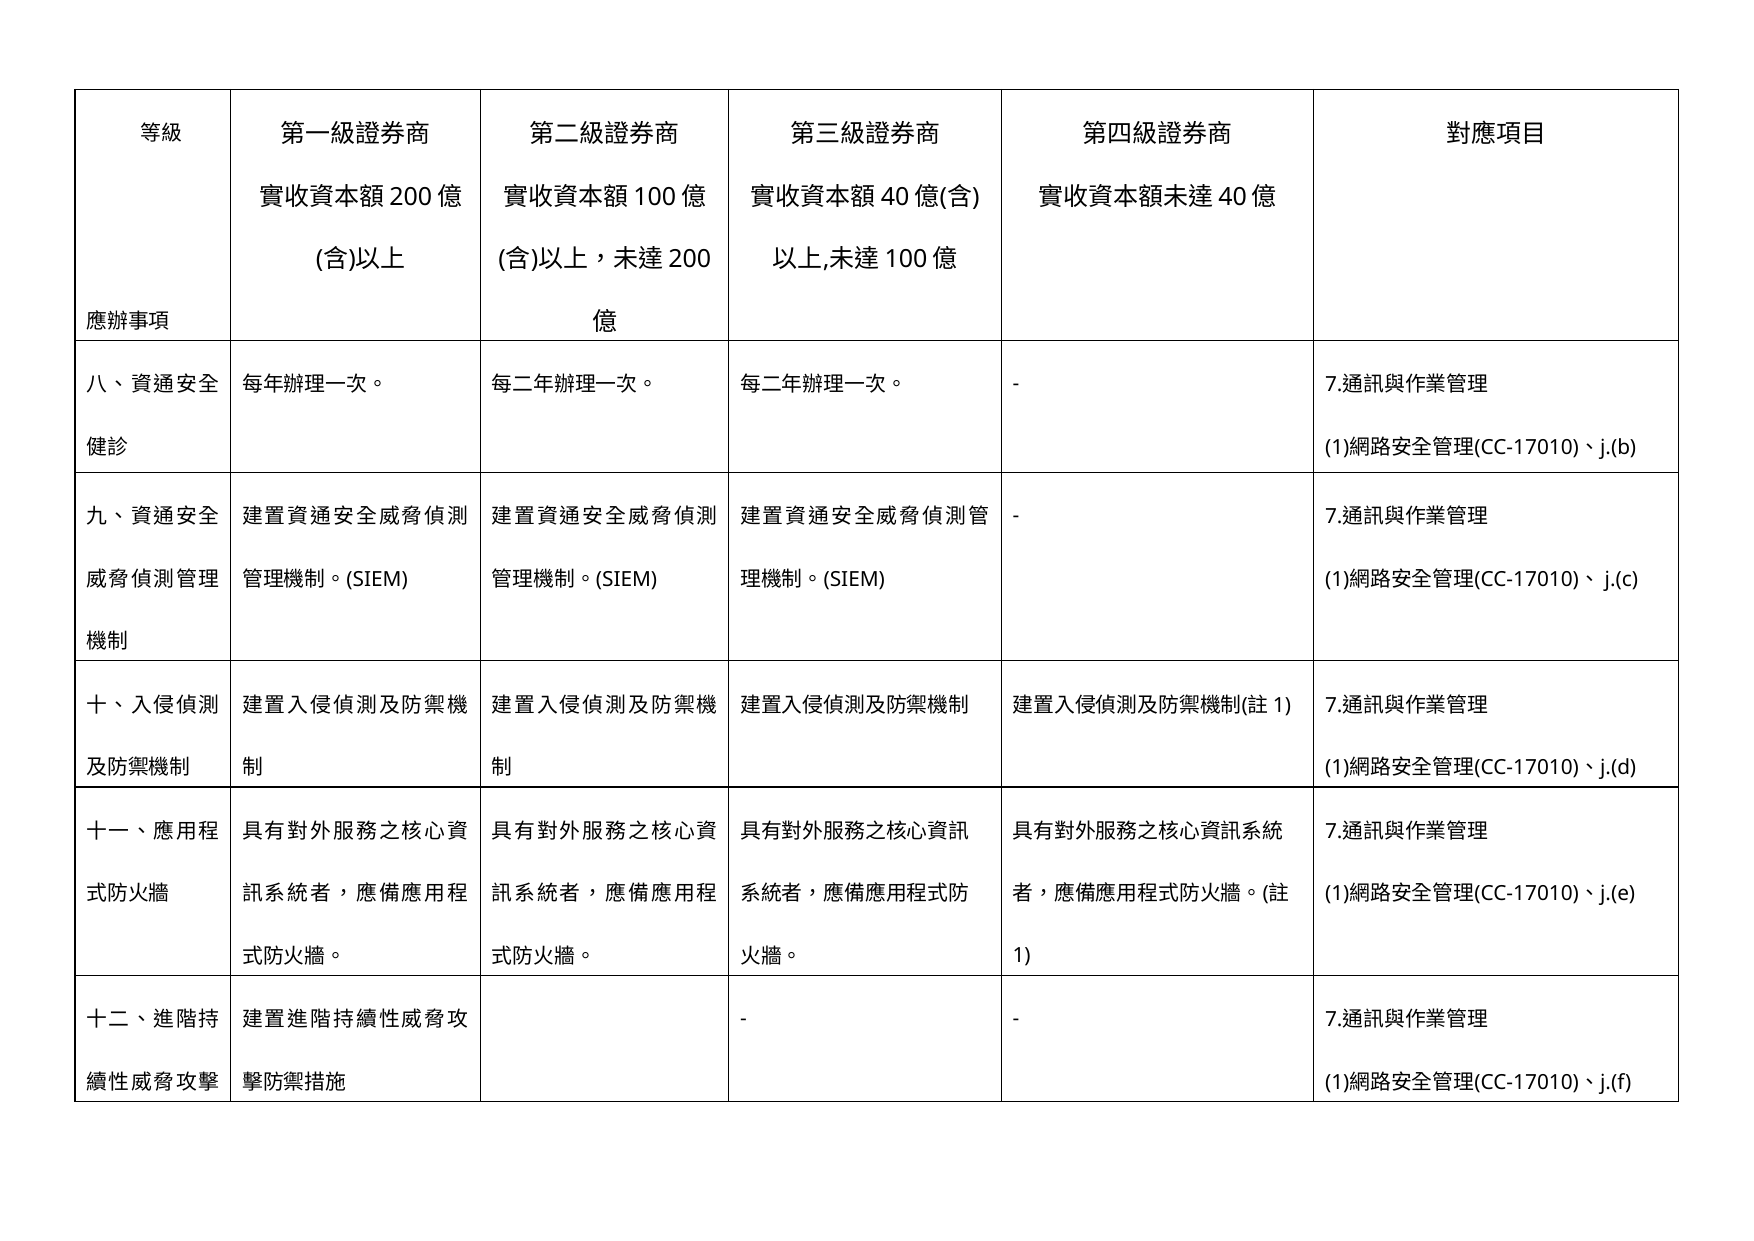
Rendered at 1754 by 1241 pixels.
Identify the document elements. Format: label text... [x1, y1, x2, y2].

table_cell 每二年辦理一次。 [729, 341, 1001, 472]
table_cell 每年辦理一次。 [231, 341, 480, 472]
table_cell 7.通訊與作業管理 (1)網路安全管理(CC-17010)、j.(b) [1314, 341, 1678, 472]
table_cell - [1002, 473, 1313, 660]
table_cell 十二、進階持續性威脅攻擊 [76, 976, 230, 1101]
table_cell [481, 976, 728, 1101]
table_cell 九、資通安全威脅偵測管理機制 [76, 473, 230, 660]
table_cell 7.通訊與作業管理 (1)網路安全管理(CC-17010)、j.(d) [1314, 661, 1678, 786]
table_cell 建置入侵偵測及防禦機制 [729, 661, 1001, 786]
table_cell 具有對外服務之核心資訊系統者，應備應用程式防火牆。 [231, 788, 480, 975]
table_cell 7.通訊與作業管理 (1)網路安全管理(CC-17010)、 j.(c) [1314, 473, 1678, 660]
table_cell - [729, 976, 1001, 1101]
table_cell - [1002, 341, 1313, 472]
table_header 第三級證券商 實收資本額40億(含)以上,未達100億 [729, 90, 1001, 340]
table_cell 建置入侵偵測及防禦機制(註1) [1002, 661, 1313, 786]
table_cell 建置資通安全威脅偵測管理機制。(SIEM) [231, 473, 480, 660]
table_cell 建置進階持續性威脅攻擊防禦措施 [231, 976, 480, 1101]
table_cell 具有對外服務之核心資訊系統者，應備應用程式防火牆。 [481, 788, 728, 975]
table_header 第四級證券商 實收資本額未達40億 [1002, 90, 1313, 340]
table_header 等級 應辦事項 [76, 90, 230, 340]
table_cell 7.通訊與作業管理 (1)網路安全管理(CC-17010)、j.(e) [1314, 788, 1678, 975]
table_cell 十一、應用程式防火牆 [76, 788, 230, 975]
table_cell 7.通訊與作業管理 (1)網路安全管理(CC-17010)、j.(f) [1314, 976, 1678, 1101]
table_header 第一級證券商 實收資本額200億(含)以上 [231, 90, 480, 340]
table_cell 每二年辦理一次。 [481, 341, 728, 472]
table_cell 建置資通安全威脅偵測管理機制。(SIEM) [481, 473, 728, 660]
table_cell 具有對外服務之核心資訊系統者，應備應用程式防火牆。(註1) [1002, 788, 1313, 975]
table_cell - [1002, 976, 1313, 1101]
table_cell 十、入侵偵測及防禦機制 [76, 661, 230, 786]
table_cell 建置資通安全威脅偵測管理機制。(SIEM) [729, 473, 1001, 660]
table_header 對應項目 [1314, 90, 1678, 340]
table_header 第二級證券商 實收資本額100億(含)以上，未達200億 [481, 90, 728, 340]
table_cell 八、資通安全健診 [76, 341, 230, 472]
table_cell 建置入侵偵測及防禦機制 [481, 661, 728, 786]
table_cell 建置入侵偵測及防禦機制 [231, 661, 480, 786]
table_cell 具有對外服務之核心資訊系統者，應備應用程式防火牆。 [729, 788, 1001, 975]
